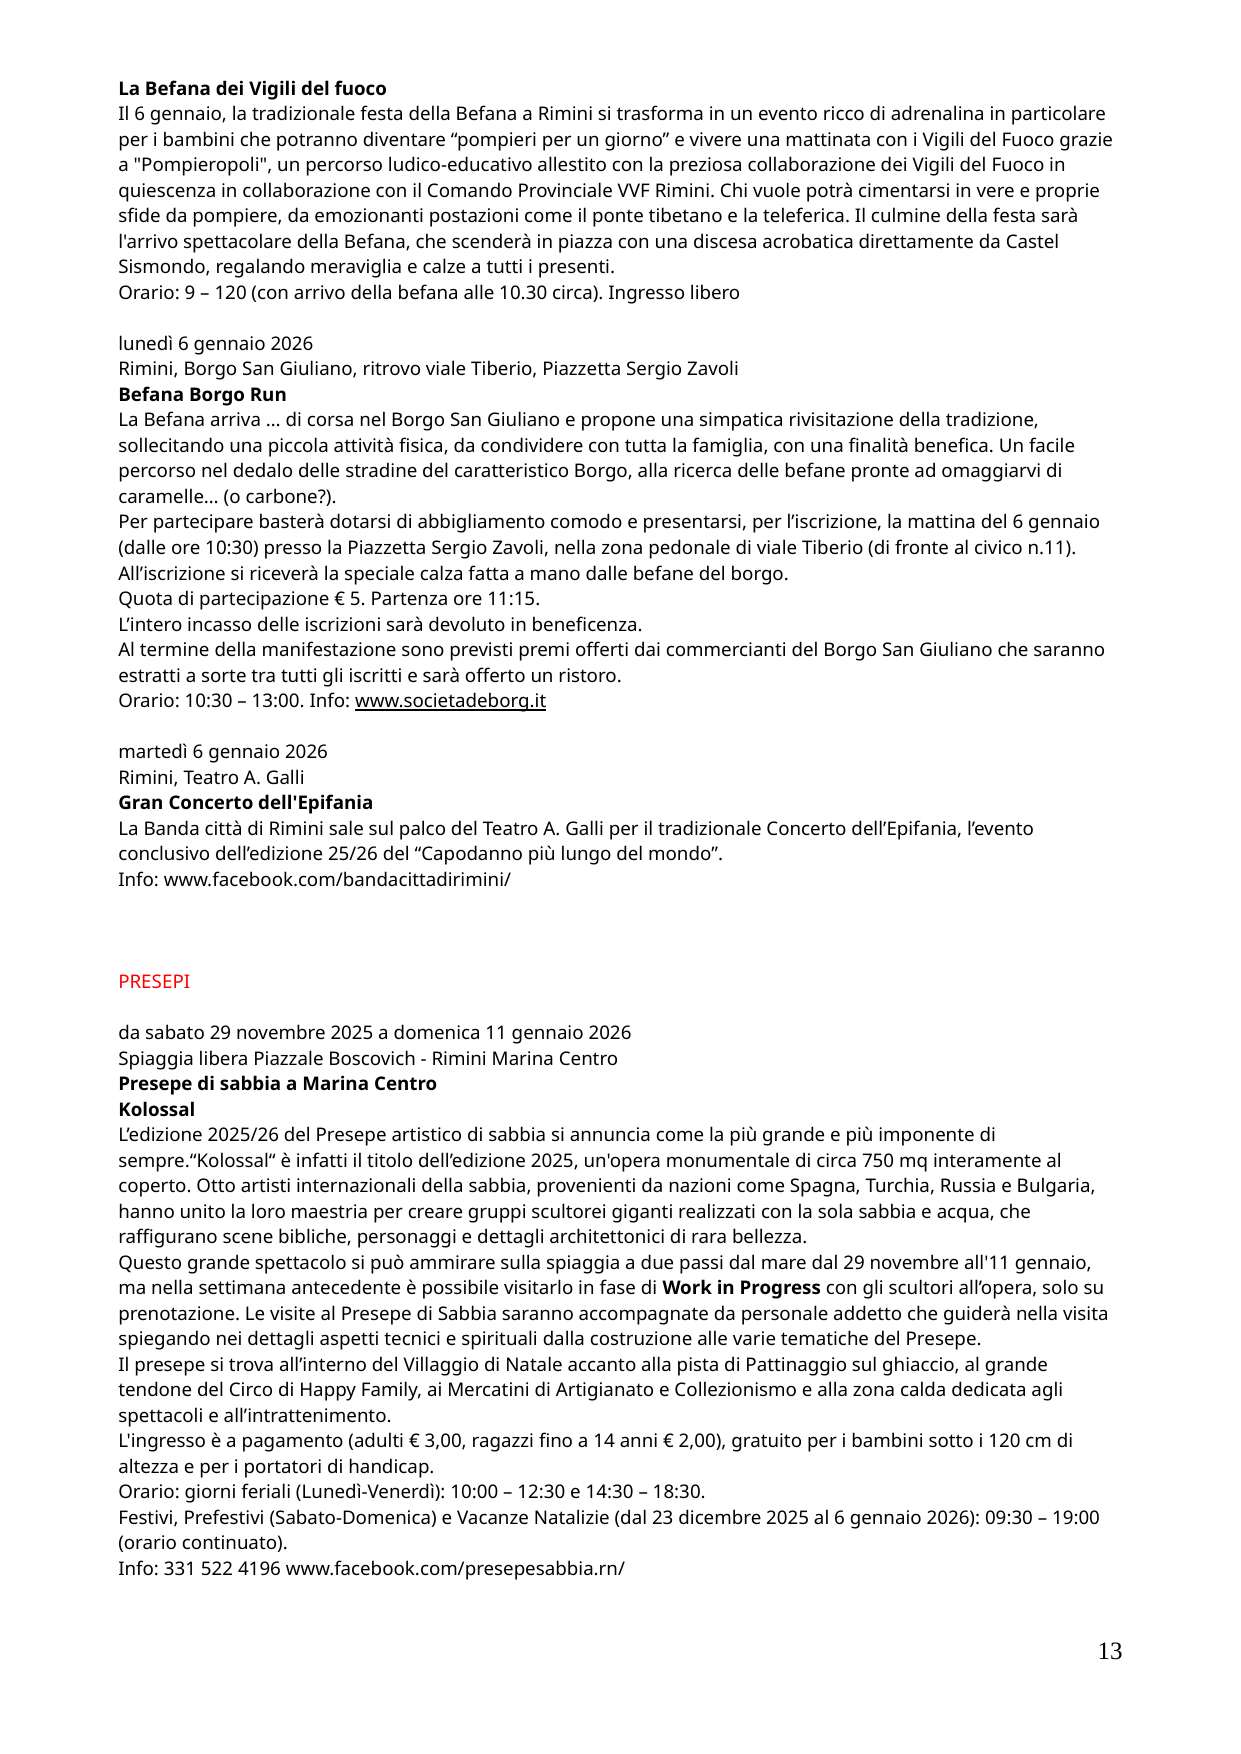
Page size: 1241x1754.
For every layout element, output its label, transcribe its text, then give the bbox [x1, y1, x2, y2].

text Rimini, Borgo San Giuliano, ritrovo viale Tiberio, Piazzetta Sergio Zavoli Befana Borgo Run [118, 356, 1122, 407]
text Info: 331 522 4196 www.facebook.com/presepesabbia.rn/ [118, 1555, 1122, 1581]
text La Befana arriva … di corsa nel Borgo San Giuliano e propone una simpatica rivisitazione della tradizione, sollecitando una piccola attività fisica, da condividere con tutta la famiglia, con una finalità benefica. Un facile percorso nel dedalo delle stradine del caratteristico Borgo, alla ricerca delle befane pronte ad omaggiarvi di caramelle… (o carbone?). [118, 407, 1122, 509]
text martedì 6 gennaio 2026 Rimini, Teatro A. Galli Gran Concerto dell'Epifania La Banda città di Rimini sale sul palco del Teatro A. Galli per il tradizionale Concerto dell’Epifania, l’evento conclusivo dell’edizione 25/26 del “Capodanno più lungo del mondo”. Info: www.facebook.com/bandacittadirimini/ [118, 738, 1122, 892]
text Orario: 9 – 120 (con arrivo della befana alle 10.30 circa). Ingresso libero [118, 279, 1122, 305]
text Spiaggia libera Piazzale Boscovich - Rimini Marina Centro Presepe di sabbia a Marina Centro Kolossal [118, 1045, 1122, 1121]
text da sabato 29 novembre 2025 a domenica 11 gennaio 2026 [118, 1019, 1122, 1045]
text Al termine della manifestazione sono previsti premi offerti dai commercianti del Borgo San Giuliano che saranno estratti a sorte tra tutti gli iscritti e sarà offerto un ristoro. [118, 636, 1122, 687]
text Orario: 10:30 – 13:00. Info: www.societadeborg.it [118, 687, 1122, 713]
text La Befana dei Vigili del fuoco Il 6 gennaio, la tradizionale festa della Befana a Rimini si trasforma in un evento ricco di adrenalina in particolare per i bambini che potranno diventare “pompieri per un giorno” e vivere una mattinata con i Vigili del Fuoco grazie a "Pompieropoli", un percorso ludico-educativo allestito con la preziosa collaborazione dei Vigili del Fuoco in quiescenza in collaborazione con il Comando Provinciale VVF Rimini. Chi vuole potrà cimentarsi in vere e proprie sfide da pompiere, da emozionanti postazioni come il ponte tibetano e la teleferica. Il culmine della festa sarà l'arrivo spettacolare della Befana, che scenderà in piazza con una discesa acrobatica direttamente da Castel Sismondo, regalando meraviglia e calze a tutti i presenti. [118, 75, 1122, 279]
text lunedì 6 gennaio 2026 [118, 330, 1122, 356]
text L’edizione 2025/26 del Presepe artistico di sabbia si annuncia come la più grande e più imponente di sempre.“Kolossal“ è infatti il titolo dell’edizione 2025, un'opera monumentale di circa 750 mq interamente al coperto. Otto artisti internazionali della sabbia, provenienti da nazioni come Spagna, Turchia, Russia e Bulgaria, hanno unito la loro maestria per creare gruppi scultorei giganti realizzati con la sola sabbia e acqua, che raffigurano scene bibliche, personaggi e dettagli architettonici di rara bellezza. Questo grande spettacolo si può ammirare sulla spiaggia a due passi dal mare dal 29 novembre all'11 gennaio, ma nella settimana antecedente è possibile visitarlo in fase di Work in Progress con gli scultori all’opera, solo su prenotazione. Le visite al Presepe di Sabbia saranno accompagnate da personale addetto che guiderà nella visita spiegando nei dettagli aspetti tecnici e spirituali dalla costruzione alle varie tematiche del Presepe. Il presepe si trova all’interno del Villaggio di Natale accanto alla pista di Pattinaggio sul ghiaccio, al grande tendone del Circo di Happy Family, ai Mercatini di Artigianato e Collezionismo e alla zona calda dedicata agli spettacoli e all’intrattenimento. L'ingresso è a pagamento (adulti € 3,00, ragazzi fino a 14 anni € 2,00), gratuito per i bambini sotto i 120 cm di altezza e per i portatori di handicap. Orario: giorni feriali (Lunedì-Venerdì): 10:00 – 12:30 e 14:30 – 18:30. Festivi, Prefestivi (Sabato-Domenica) e Vacanze Natalizie (dal 23 dicembre 2025 al 6 gennaio 2026): 09:30 – 19:00 (orario continuato). [118, 1121, 1122, 1555]
text Per partecipare basterà dotarsi di abbigliamento comodo e presentarsi, per l’iscrizione, la mattina del 6 gennaio (dalle ore 10:30) presso la Piazzetta Sergio Zavoli, nella zona pedonale di viale Tiberio (di fronte al civico n.11). All’iscrizione si riceverà la speciale calza fatta a mano dalle befane del borgo. Quota di partecipazione € 5. Partenza ore 11:15. L’intero incasso delle iscrizioni sarà devoluto in beneficenza. [118, 509, 1122, 636]
text PRESEPI [118, 968, 1122, 994]
